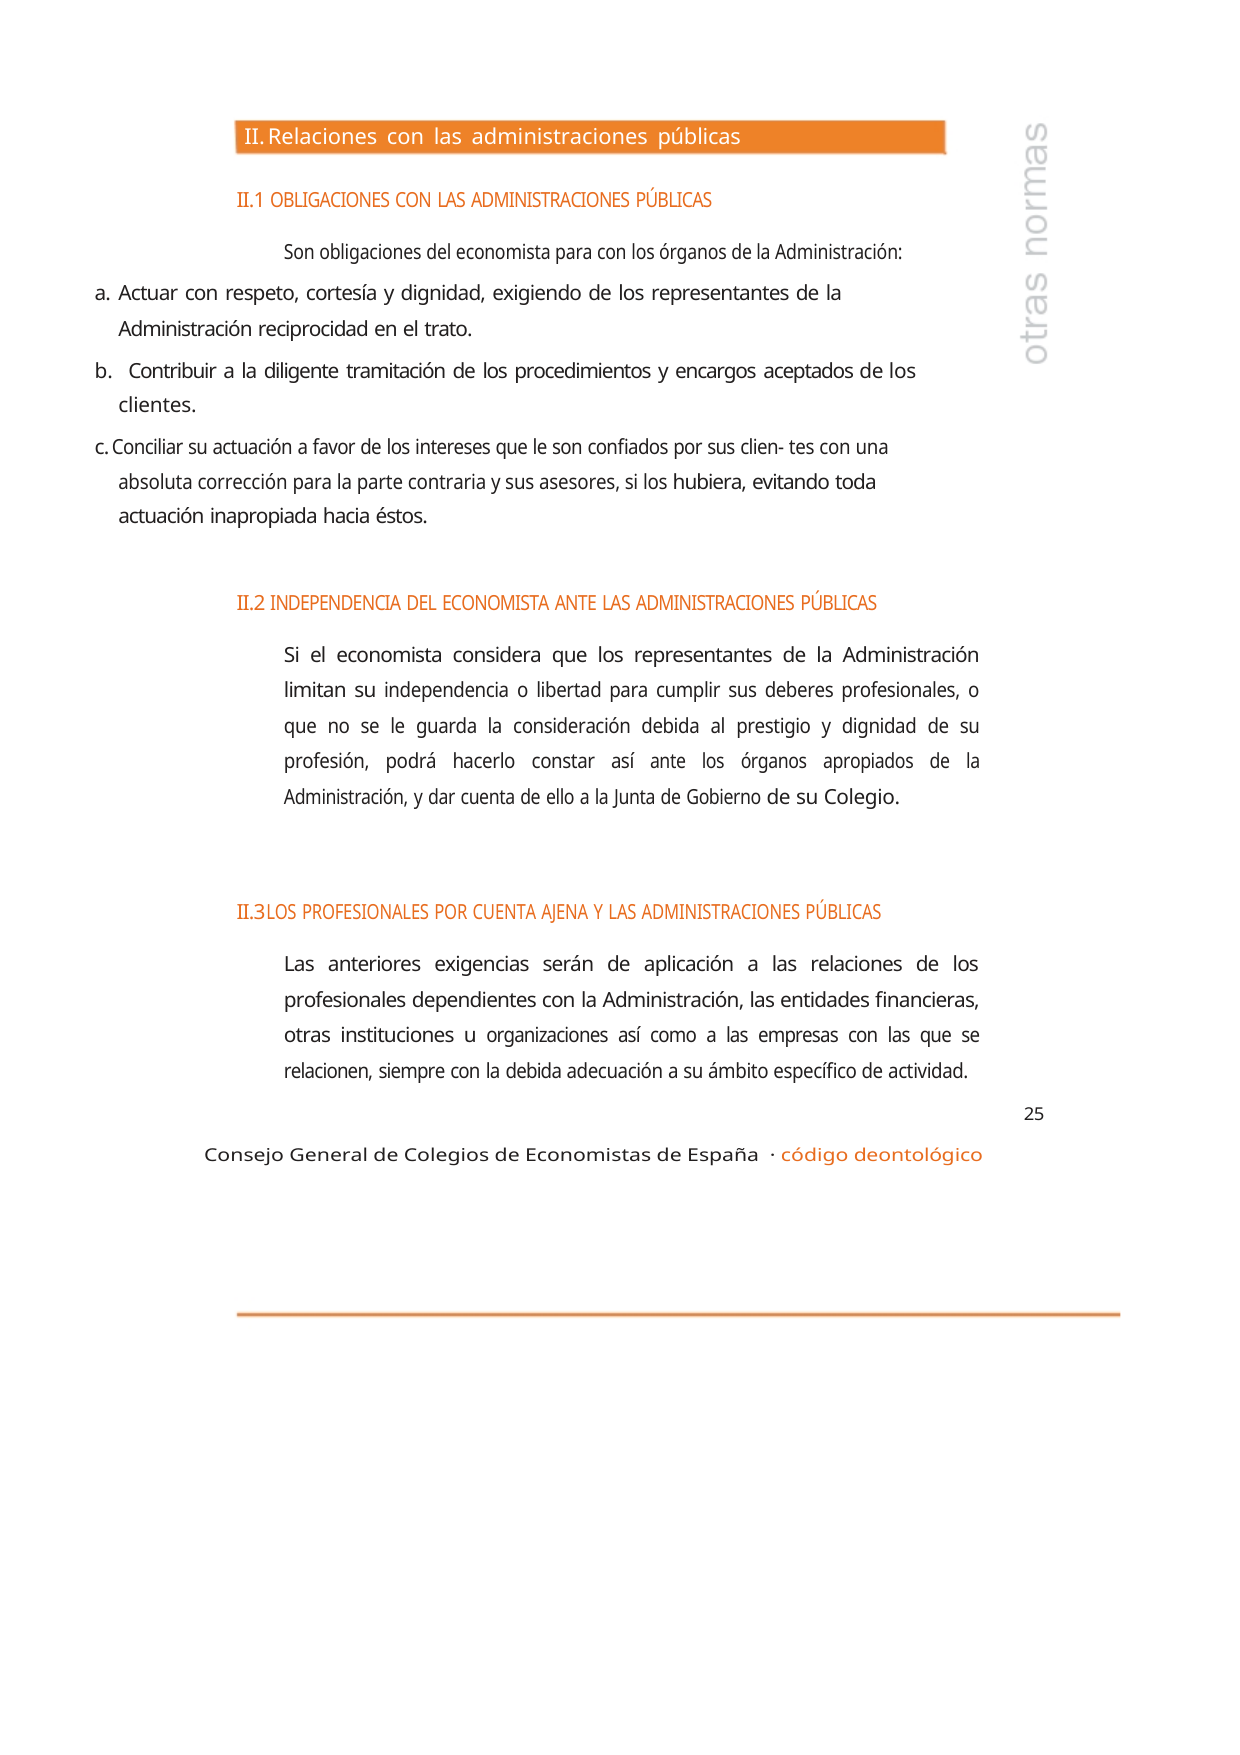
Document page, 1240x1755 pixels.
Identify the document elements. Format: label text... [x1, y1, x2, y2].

list Contribuir a la diligente tramitación de los procedimientos y encargos aceptados de los clientes. [94, 356, 233, 418]
list Actuar con respeto, cortesía y dignidad, exigiendo de los representantes de la Administración reciprocidad en el trato. [94, 278, 233, 343]
list Conciliar su actuación a favor de los intereses que le son confiados por sus clien- tes con una absoluta corrección para la parte contraria y sus asesores, si los hubiera, evitando toda actuación inapropiada hacia éstos. [94, 432, 233, 529]
text Consejo General de Colegios de Economistas de España · código deontológico [124, 1143, 233, 1167]
text 25 [118, 1101, 233, 1125]
